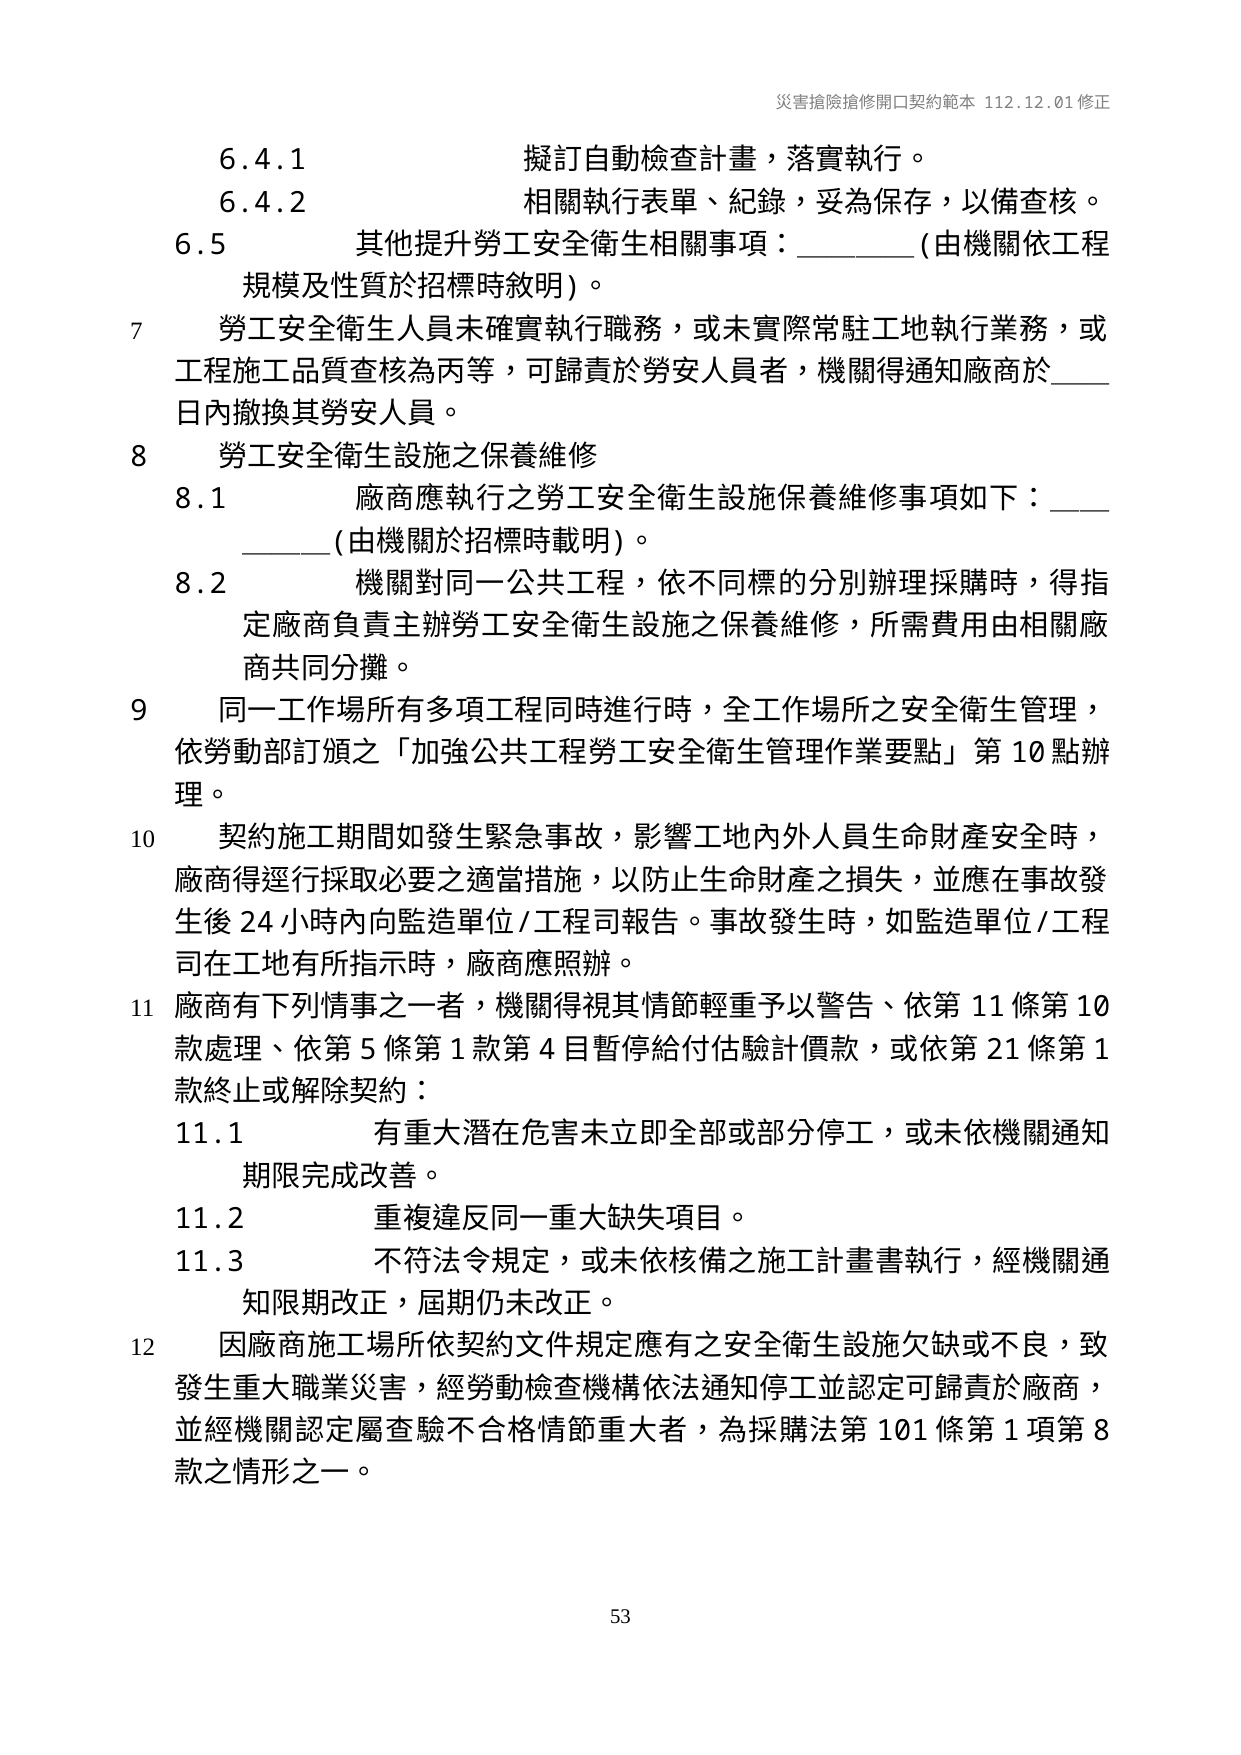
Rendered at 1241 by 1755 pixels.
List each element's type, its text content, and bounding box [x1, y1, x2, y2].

list 契約施工期間如發生緊急事故，影響工地內外人員生命財產安全時，廠商得逕行採取必要之適當措施，以防止生命財產之損失，並應在事故發生後24小時內向監造單位/工程司報告。事故發生時，如監造單位/工程司在工地有所指示時，廠商應照辦。 [130, 814, 1110, 983]
list 廠商有下列情事之一者，機關得視其情節輕重予以警告、依第11條第10款處理、依第5條第1款第4目暫停給付估驗計價款，或依第21條第1款終止或解除契約： [130, 983, 1110, 1110]
list 廠商應執行之勞工安全衛生設施保養維修事項如下：＿＿＿＿＿(由機關於招標時載明)。 [174, 475, 1110, 559]
list 有重大潛在危害未立即全部或部分停工，或未依機關通知期限完成改善。 [174, 1110, 1110, 1195]
list 勞工安全衛生設施之保養維修 [130, 432, 1110, 475]
list 同一工作場所有多項工程同時進行時，全工作場所之安全衛生管理，依勞動部訂頒之「加強公共工程勞工安全衛生管理作業要點」第10點辦理。 [130, 687, 1110, 814]
list 其他提升勞工安全衛生相關事項：＿＿＿＿(由機關依工程規模及性質於招標時敘明)。 [174, 221, 1110, 305]
list 因廠商施工場所依契約文件規定應有之安全衛生設施欠缺或不良，致發生重大職業災害，經勞動檢查機構依法通知停工並認定可歸責於廠商，並經機關認定屬查驗不合格情節重大者，為採購法第101條第1項第8款之情形之一。 [130, 1322, 1110, 1491]
list 擬訂自動檢查計畫，落實執行。 [218, 136, 1110, 178]
list 勞工安全衛生人員未確實執行職務，或未實際常駐工地執行業務，或工程施工品質查核為丙等，可歸責於勞安人員者，機關得通知廠商於＿＿日內撤換其勞安人員。 [130, 305, 1110, 432]
list 不符法令規定，或未依核備之施工計畫書執行，經機關通知限期改正，屆期仍未改正。 [174, 1237, 1110, 1322]
list 重複違反同一重大缺失項目。 [174, 1195, 1110, 1237]
list 相關執行表單、紀錄，妥為保存，以備查核。 [218, 178, 1110, 221]
list 機關對同一公共工程，依不同標的分別辦理採購時，得指定廠商負責主辦勞工安全衛生設施之保養維修，所需費用由相關廠商共同分攤。 [174, 559, 1110, 687]
